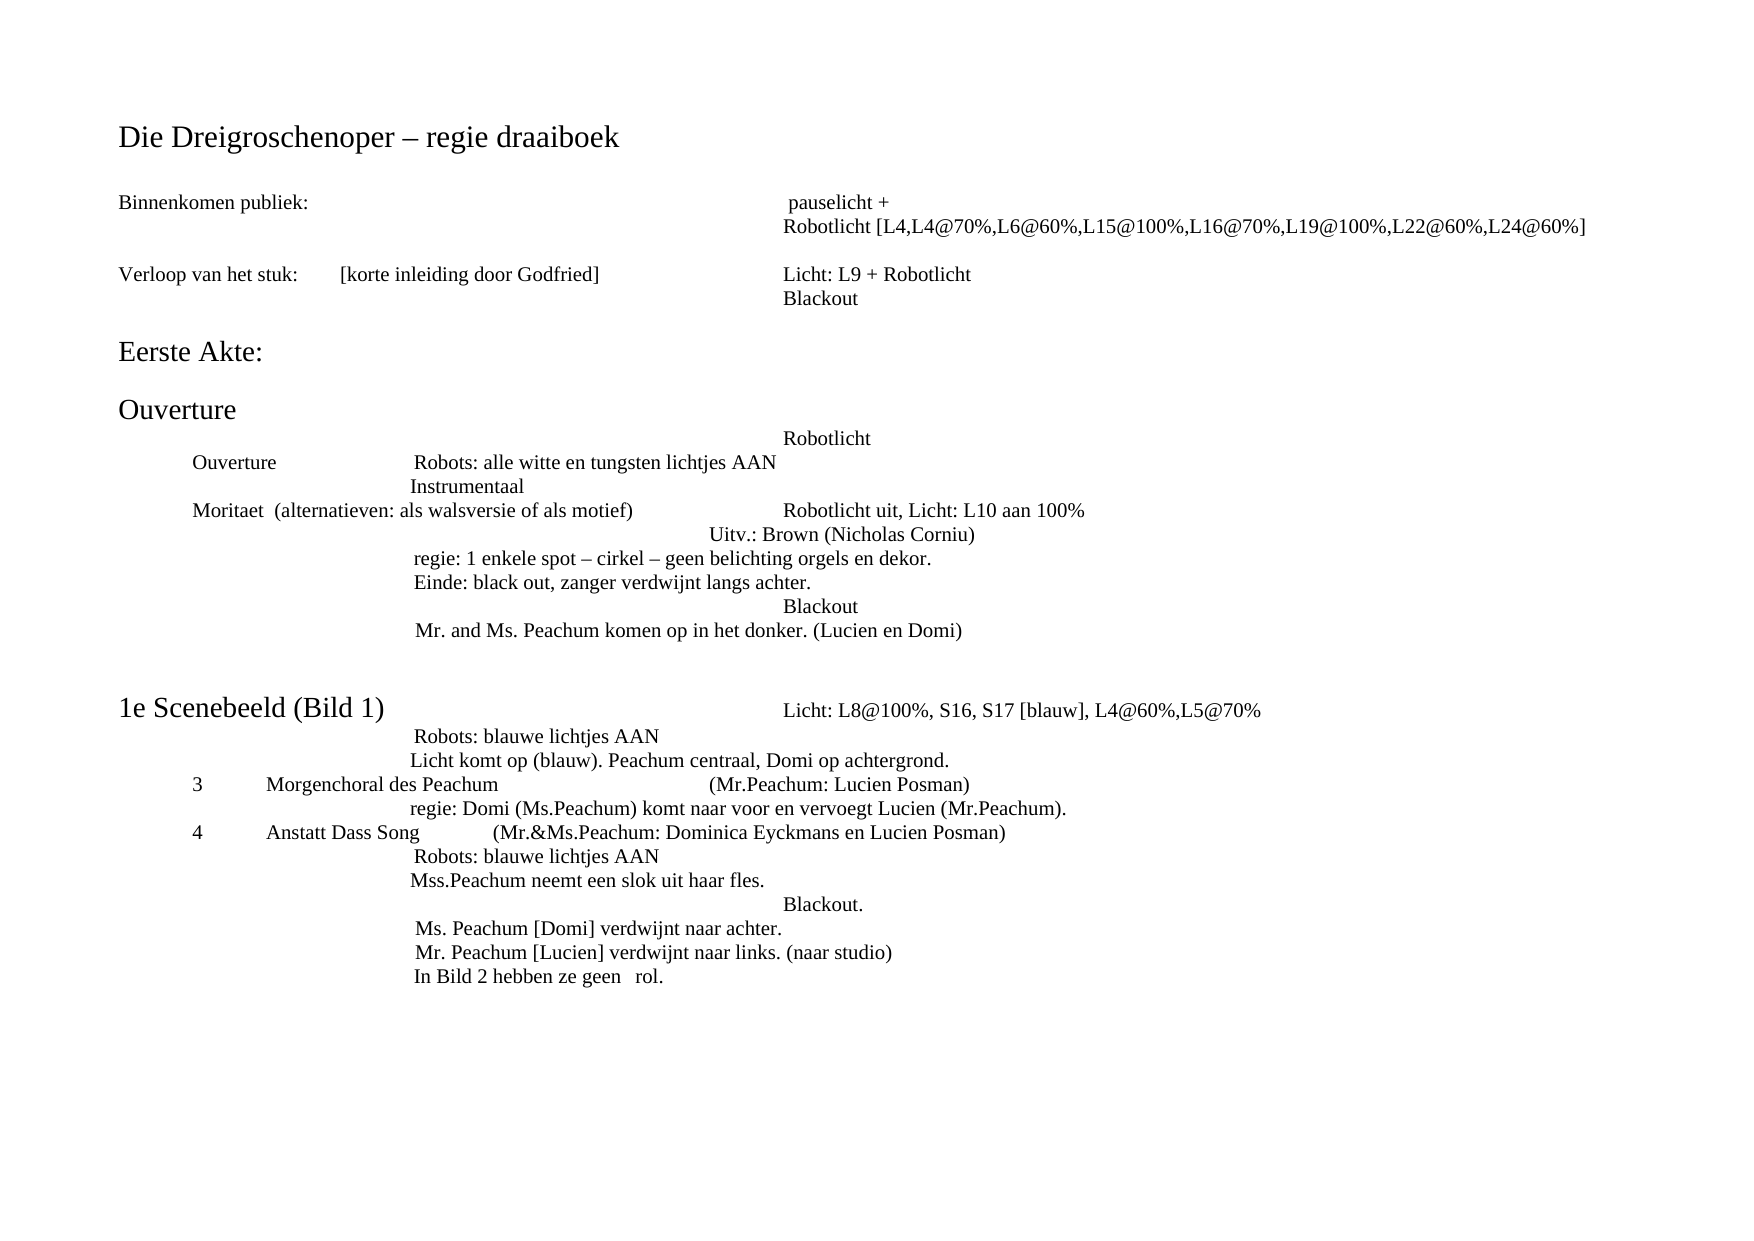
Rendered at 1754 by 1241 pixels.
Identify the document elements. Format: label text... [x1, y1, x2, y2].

text regie: 1 enkele spot – cirkel – geen belichting orgels en dekor. [118, 546, 1636, 570]
text Ms. Peachum [Domi] verdwijnt naar achter. [118, 916, 1636, 940]
text Einde: black out, zanger verdwijnt langs achter. [118, 570, 1636, 594]
text Binnenkomen publiek: pauselicht + [118, 190, 1636, 214]
text Die Dreigroschenoper – regie draaiboek [118, 118, 1636, 154]
text Blackout [118, 286, 1636, 310]
text Ouverture Robots: alle witte en tungsten lichtjes AAN [118, 449, 1636, 474]
text 1e Scenebeeld (Bild 1) Licht: L8@100%, S16, S17 [blauw], L4@60%,L5@70% [118, 690, 1636, 724]
text Moritaet (alternatieven: als walsversie of als motief) Robotlicht uit, Licht: L10 aan 100% [118, 498, 1636, 522]
text regie: Domi (Ms.Peachum) komt naar voor en vervoegt Lucien (Mr.Peachum). [118, 796, 1636, 820]
text Robots: blauwe lichtjes AAN [118, 844, 1636, 868]
text Verloop van het stuk: [korte inleiding door Godfried] Licht: L9 + Robotlicht [118, 262, 1636, 286]
text 4 Anstatt Dass Song (Mr.&Ms.Peachum: Dominica Eyckmans en Lucien Posman) [118, 820, 1636, 844]
text Ouverture [118, 392, 1636, 426]
text 3 Morgenchoral des Peachum (Mr.Peachum: Lucien Posman) [118, 772, 1636, 796]
text Mr. and Ms. Peachum komen op in het donker. (Lucien en Domi) [118, 618, 1636, 642]
text Blackout [118, 594, 1636, 618]
text Instrumentaal [118, 474, 1636, 498]
text Eerste Akte: [118, 334, 1636, 368]
text Robotlicht [118, 426, 1636, 449]
text Mr. Peachum [Lucien] verdwijnt naar links. (naar studio) In Bild 2 hebben ze geen rol. [118, 940, 1636, 988]
text Uitv.: Brown (Nicholas Corniu) [118, 522, 1636, 546]
text Licht komt op (blauw). Peachum centraal, Domi op achtergrond. [118, 748, 1636, 772]
text Mss.Peachum neemt een slok uit haar fles. [118, 868, 1636, 892]
text Robots: blauwe lichtjes AAN [118, 724, 1636, 748]
text Robotlicht [L4,L4@70%,L6@60%,L15@100%,L16@70%,L19@100%,L22@60%,L24@60%] [118, 214, 1636, 238]
text Blackout. [118, 892, 1636, 916]
